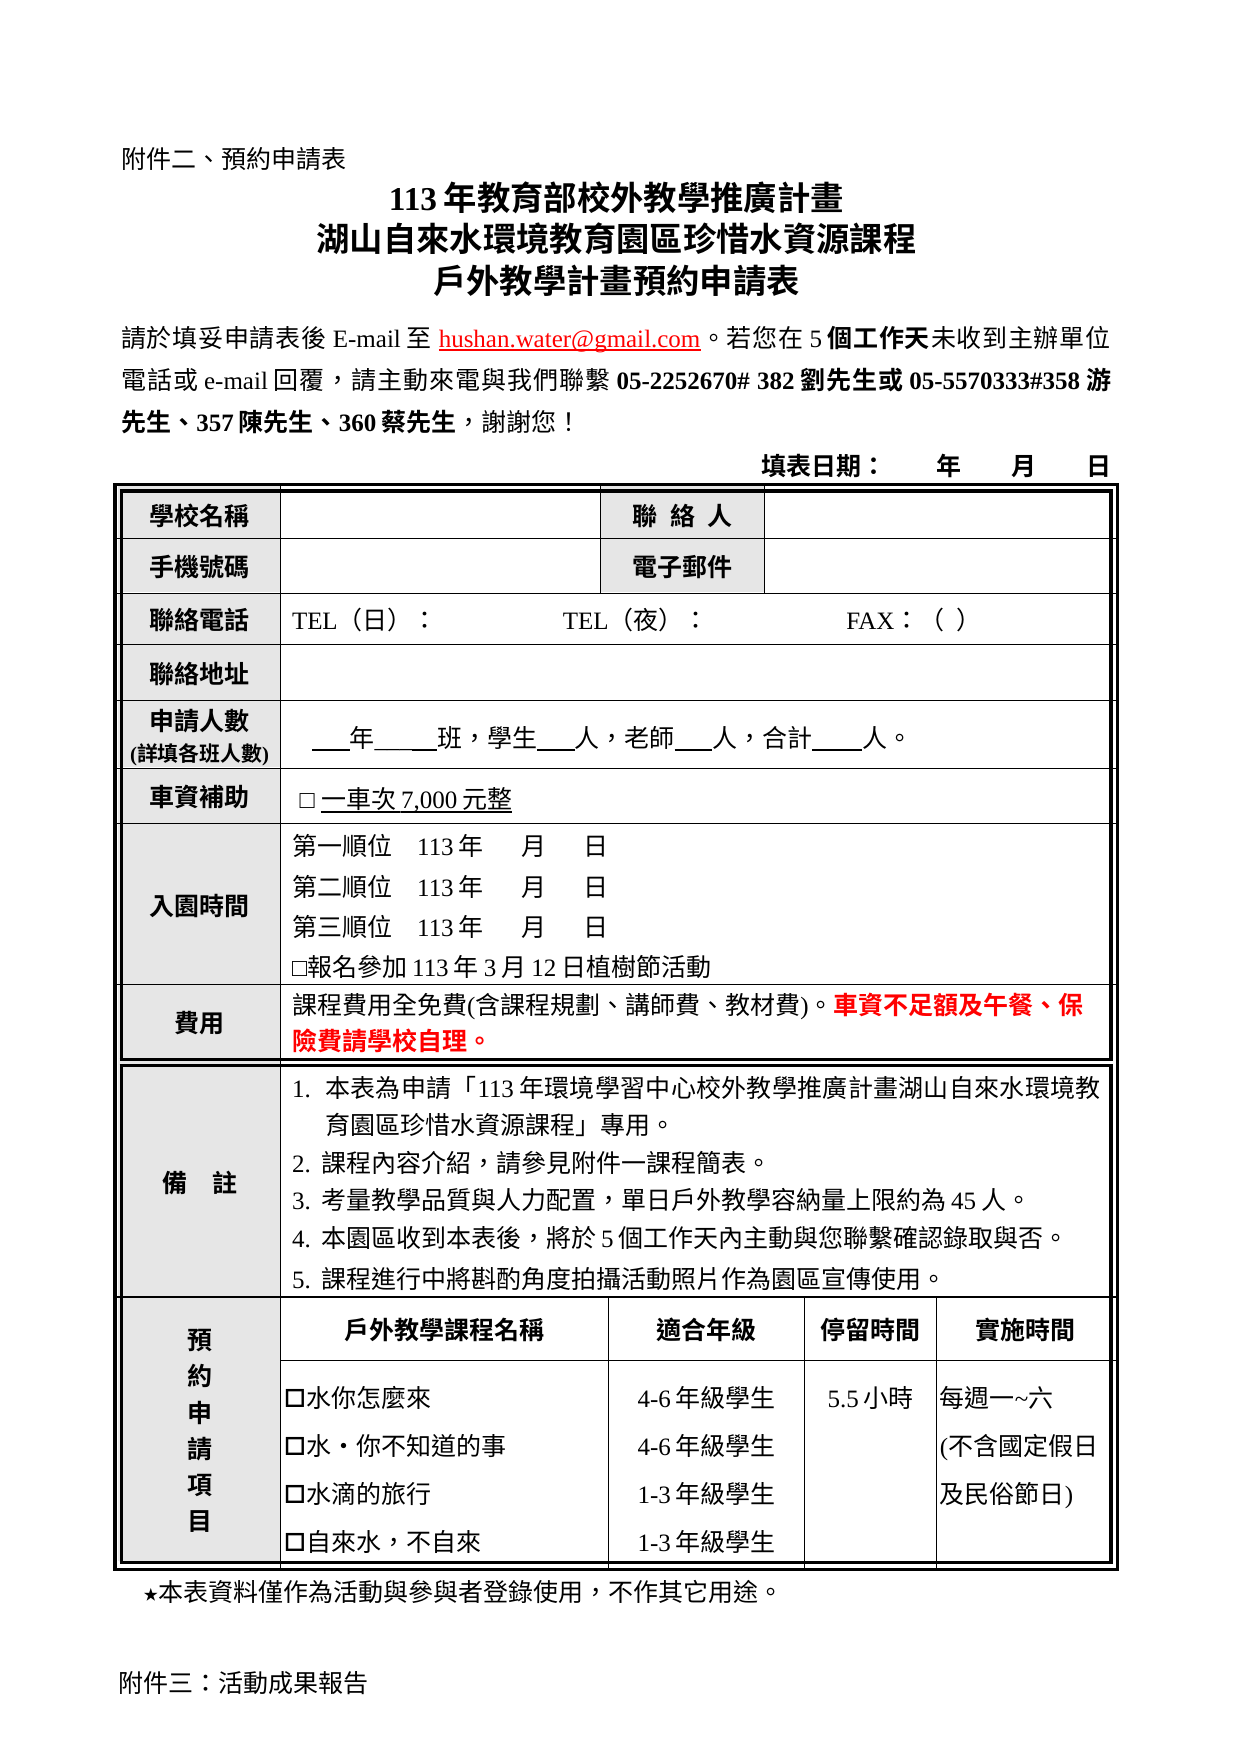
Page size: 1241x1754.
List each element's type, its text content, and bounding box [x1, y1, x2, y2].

table_header 附件二、預約申請表 113年教育部校外教學推廣計畫 湖山自來水環境教育園區珍惜水資源課程 戶外教學計畫預約申請表 請於填妥申請表後E-mail至 hushan.water@gmail.com。若您在5個工作天未收到主辦單位電話或e-mail回覆，請主動來電與我們聯繫05-2252670# 382劉先生或05-5570333#358游先生、357陳先生、360蔡先生，謝謝您！ [118, 135, 1114, 447]
text 附件三：活動成果報告 [118, 1673, 1122, 1698]
table_cell 費用 [123, 985, 280, 1058]
table_cell □ 一車次7,000元整 [281, 769, 1109, 823]
table_cell 入園時間 [123, 824, 280, 984]
table_cell [281, 645, 1109, 700]
table_cell [765, 539, 1109, 592]
table_cell 申請人數 (詳填各班人數) [123, 701, 280, 767]
table_cell 本表為申請「113年環境學習中心校外教學推廣計畫湖山自來水環境教育園區珍惜水資源課程」專用。 課程內容介紹，請參見附件一課程簡表。 考量教學品質與人力配置，單日戶外教學容納量上限約為45人。 本園區收到本表後，將於5個工作天內主動與您聯繫確認錄取與否。 課程進行中將斟酌角度拍攝活動照片作為園區宣傳使用。 [281, 1058, 1114, 1296]
table_cell [281, 493, 600, 538]
table_cell 水你怎麼來 水‧你不知道的事 水滴的旅行 自來水，不自來 [281, 1361, 608, 1561]
table_cell 年___ 班，學生 人，老師 人，合計 人。 [281, 701, 1109, 767]
table_cell 填表日期： 年 月 日 [118, 447, 1114, 483]
table_cell 適合年級 [609, 1298, 804, 1360]
table_cell TEL（日）： TEL（夜）： FAX：（ ） [281, 594, 1109, 644]
table_cell [768, 824, 1109, 984]
table_cell [281, 539, 600, 592]
table_cell 戶外教學課程名稱 [281, 1298, 608, 1360]
table_cell 4-6年級學生 4-6年級學生 1-3年級學生 1-3年級學生 [609, 1361, 804, 1561]
table_cell 每週一~六 (不含國定假日及民俗節日) [937, 1361, 1109, 1561]
table_cell 學校名稱 [118, 486, 280, 538]
table_cell 聯絡地址 [123, 645, 280, 700]
table_cell 5.5小時 [805, 1361, 936, 1561]
table_cell 第一順位 113年 月 日 [281, 824, 768, 863]
table_cell 備 註 [118, 1058, 280, 1296]
table_cell 第三順位 113年 月 日 □報名參加113年3月12日植樹節活動 [281, 904, 768, 984]
table_cell 停留時間 [805, 1298, 936, 1360]
table_cell 第二順位 113年 月 日 [281, 864, 768, 904]
table_cell [765, 493, 1109, 538]
table_cell 車資補助 [123, 769, 280, 823]
table_cell 聯絡電話 [123, 594, 280, 644]
table_cell 聯 絡 人 [601, 493, 764, 538]
table_cell 預 約 申 請 項 目 [123, 1298, 280, 1561]
table_cell 手機號碼 [123, 539, 280, 592]
table_cell 實施時間 [937, 1298, 1109, 1360]
text ★本表資料僅作為活動與參與者登錄使用，不作其它用途。 [143, 1581, 1122, 1606]
table_cell 電子郵件 [601, 539, 764, 592]
table_cell 課程費用全免費(含課程規劃、講師費、教材費)。車資不足額及午餐、保險費請學校自理。 [281, 985, 1109, 1058]
table_cell [765, 486, 1114, 538]
